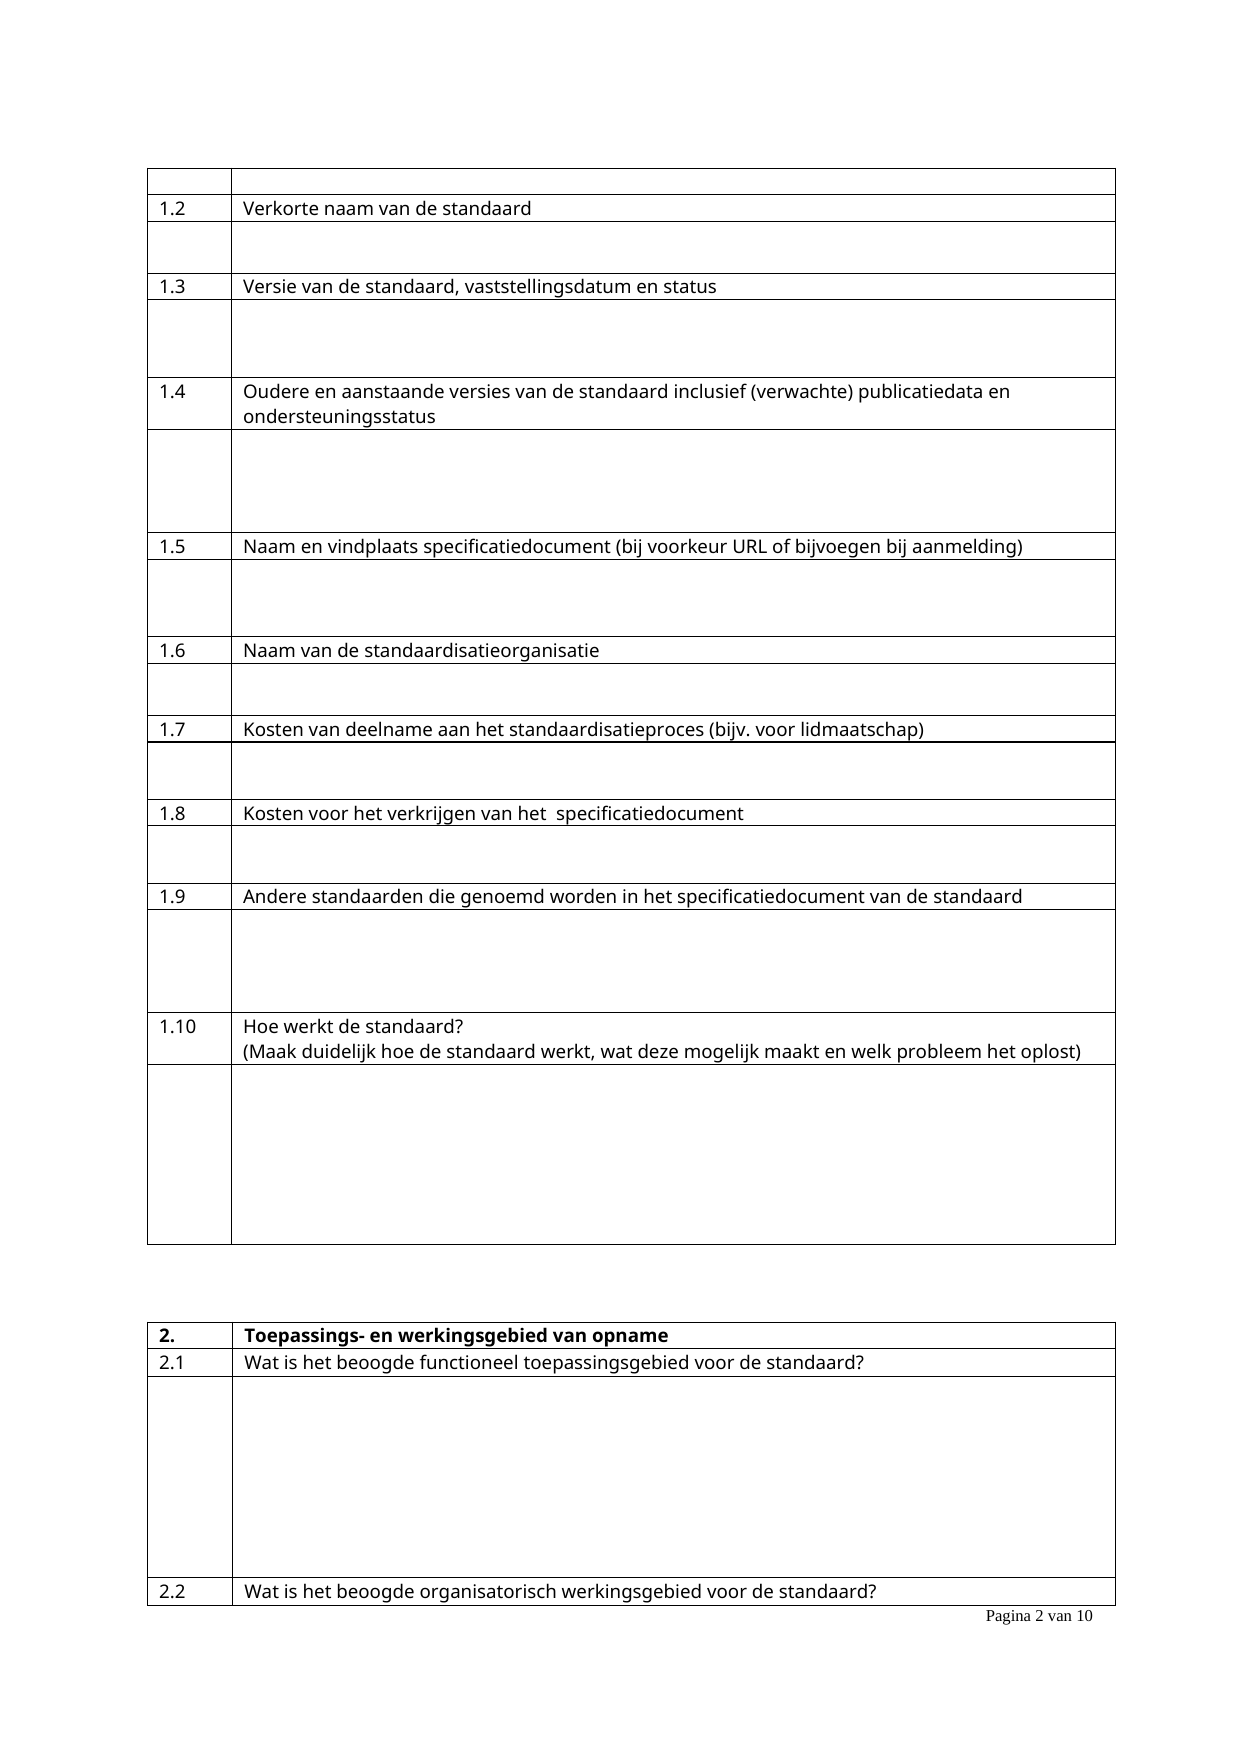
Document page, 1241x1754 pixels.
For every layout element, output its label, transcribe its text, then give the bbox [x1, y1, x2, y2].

table_cell [232, 300, 1115, 377]
table_cell 1.2 [148, 195, 231, 221]
table_cell Naam en vindplaats specificatiedocument (bij voorkeur URL of bijvoegen bij aanmelding) [232, 533, 1115, 559]
table_cell [232, 560, 1115, 636]
table_cell [232, 910, 1115, 1012]
table_cell [148, 560, 231, 636]
table_cell Oudere en aanstaande versies van de standaard inclusief (verwachte) publicatiedata en ondersteuningsstatus [232, 378, 1115, 429]
table_cell [233, 1377, 1115, 1577]
table_cell 2.1 [148, 1349, 232, 1376]
table_cell [232, 1065, 1115, 1244]
table_cell [232, 222, 1115, 273]
table_cell 1.5 [148, 533, 231, 559]
table_cell 1.3 [148, 274, 231, 299]
table_cell Wat is het beoogde functioneel toepassingsgebied voor de standaard? [233, 1349, 1115, 1376]
table_cell [148, 430, 231, 532]
table_cell [148, 1065, 231, 1244]
table_cell 1.8 [148, 800, 231, 825]
table_header Toepassings- en werkingsgebied van opname [233, 1323, 1115, 1348]
table_cell 2.2 [148, 1578, 232, 1605]
table_cell Naam van de standaardisatieorganisatie [232, 637, 1115, 663]
table_cell Versie van de standaard, vaststellingsdatum en status [232, 274, 1115, 299]
table_cell [148, 222, 231, 273]
table_cell [148, 1377, 232, 1577]
table_cell Wat is het beoogde organisatorisch werkingsgebied voor de standaard? [233, 1578, 1115, 1605]
table_cell [232, 169, 1115, 194]
table_cell 1.10 [148, 1013, 231, 1064]
table_cell [232, 430, 1115, 532]
table_cell Andere standaarden die genoemd worden in het specificatiedocument van de standaard [232, 884, 1115, 909]
table_cell 1.4 [148, 378, 231, 429]
table_cell [232, 743, 1115, 799]
table_cell [148, 664, 231, 715]
table_cell Kosten voor het verkrijgen van het specificatiedocument [232, 800, 1115, 825]
table_cell 1.6 [148, 637, 231, 663]
table_cell [232, 826, 1115, 883]
table_cell [148, 826, 231, 883]
table_cell 1.9 [148, 884, 231, 909]
table_cell [232, 664, 1115, 715]
table_cell Hoe werkt de standaard? (Maak duidelijk hoe de standaard werkt, wat deze mogelijk maakt en welk probleem het oplost) [232, 1013, 1115, 1064]
table_cell [148, 169, 231, 194]
table_cell [148, 743, 231, 799]
table_cell 1.7 [148, 716, 231, 741]
table_cell [148, 300, 231, 377]
table_header 2. [148, 1323, 232, 1348]
table_cell [148, 910, 231, 1012]
table_cell Verkorte naam van de standaard [232, 195, 1115, 221]
table_cell Kosten van deelname aan het standaardisatieproces (bijv. voor lidmaatschap) [232, 716, 1115, 741]
